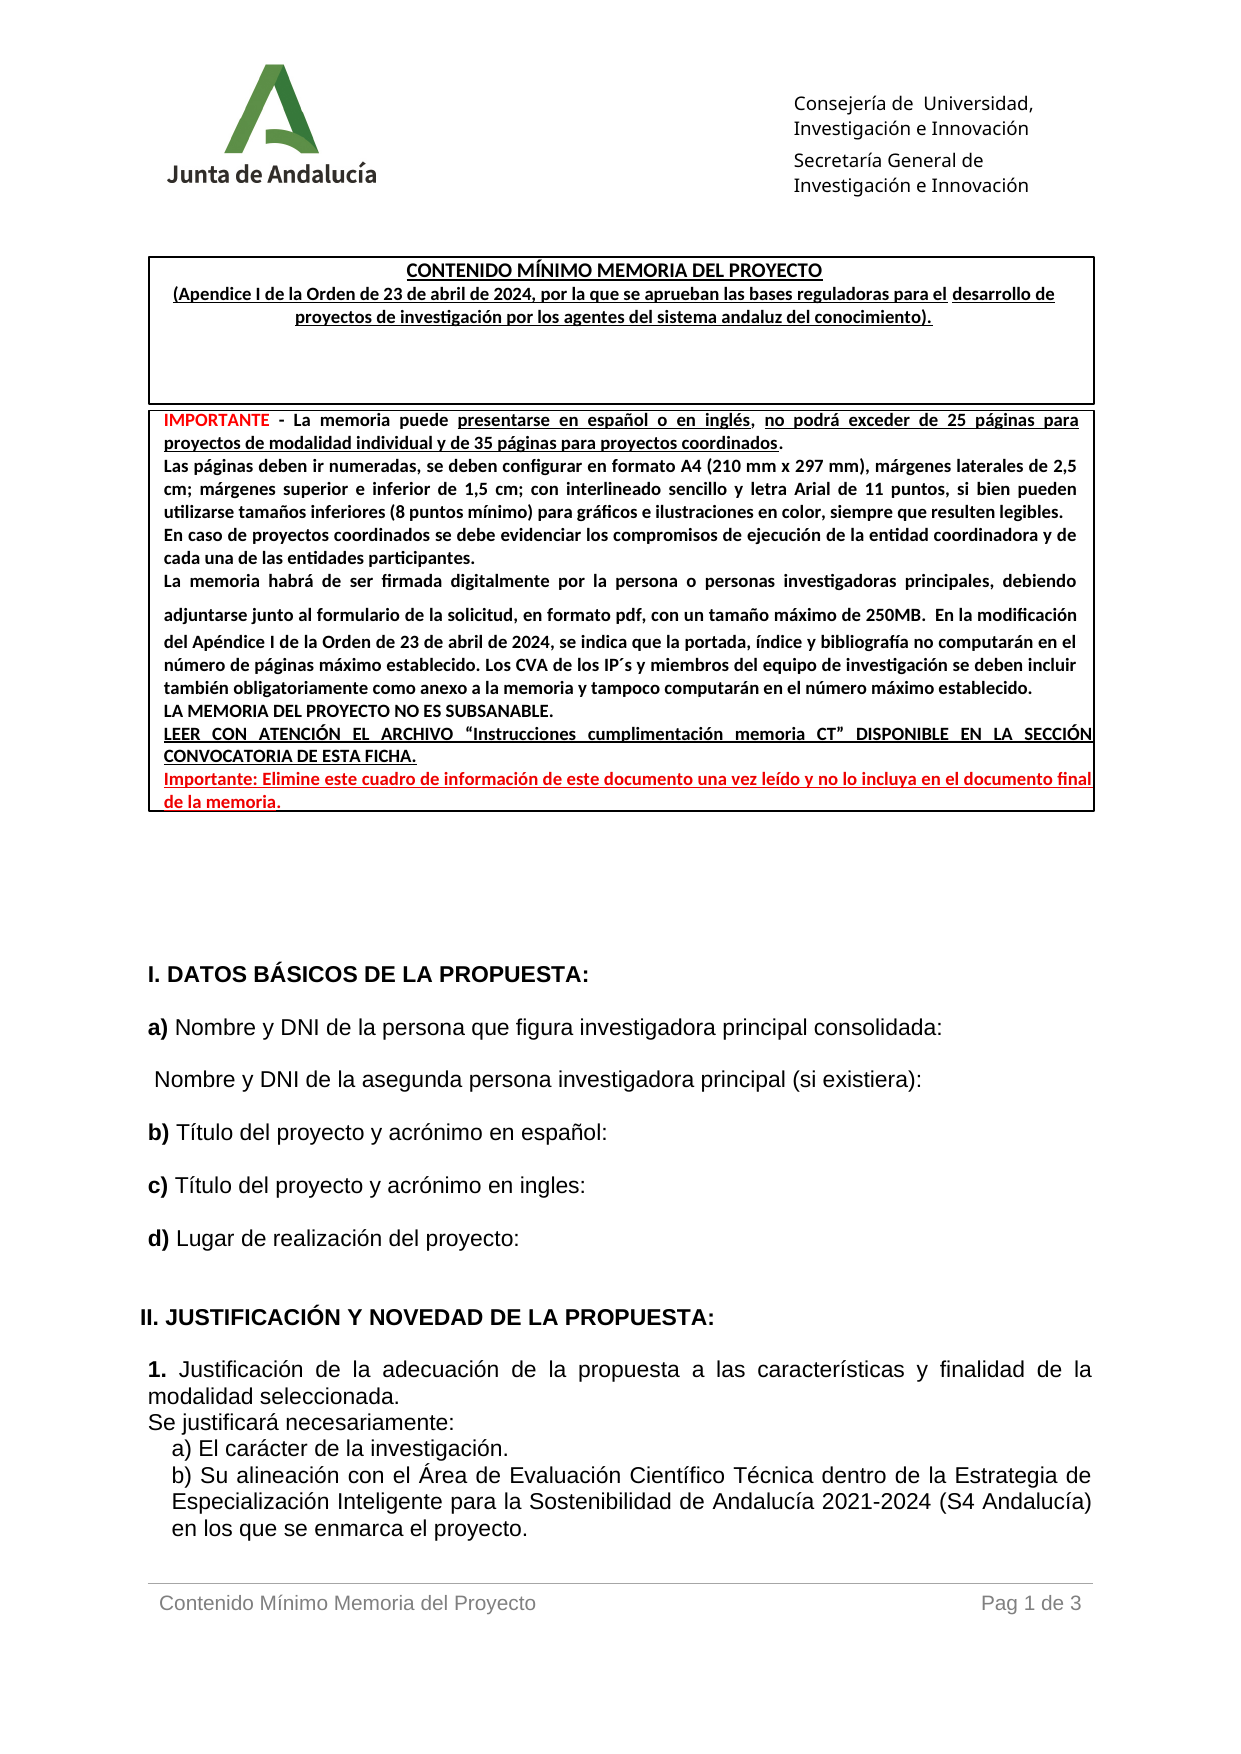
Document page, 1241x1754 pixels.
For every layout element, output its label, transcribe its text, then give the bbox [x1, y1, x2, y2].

list 1. Justificación de la adecuación de la propuesta a las características y finalidad de la modalidad seleccionada. [148, 1356, 1092, 1409]
text b) Título del proyecto y acrónimo en español: [148, 1119, 1092, 1146]
text c) Título del proyecto y acrónimo en ingles: [148, 1172, 1092, 1198]
list I. DATOS BÁSICOS DE LA PROPUESTA: [148, 961, 1092, 987]
list b) Su alineación con el Área de Evaluación Científico Técnica dentro de la Estrategia de Especialización Inteligente para la Sostenibilidad de Andalucía 2021-2024 (S4 Andalucía) en los que se enmarca el proyecto. [171, 1462, 1092, 1541]
list a) El carácter de la investigación. [171, 1435, 1092, 1462]
list Nombre y DNI de la asegunda persona investigadora principal (si existiera): [148, 1066, 1092, 1093]
list a) Nombre y DNI de la persona que figura investigadora principal consolidada: [148, 1014, 1092, 1040]
text d) Lugar de realización del proyecto: [148, 1224, 1092, 1251]
list II. JUSTIFICACIÓN Y NOVEDAD DE LA PROPUESTA: [140, 1304, 1092, 1330]
list Se justificará necesariamente: [148, 1409, 1092, 1435]
